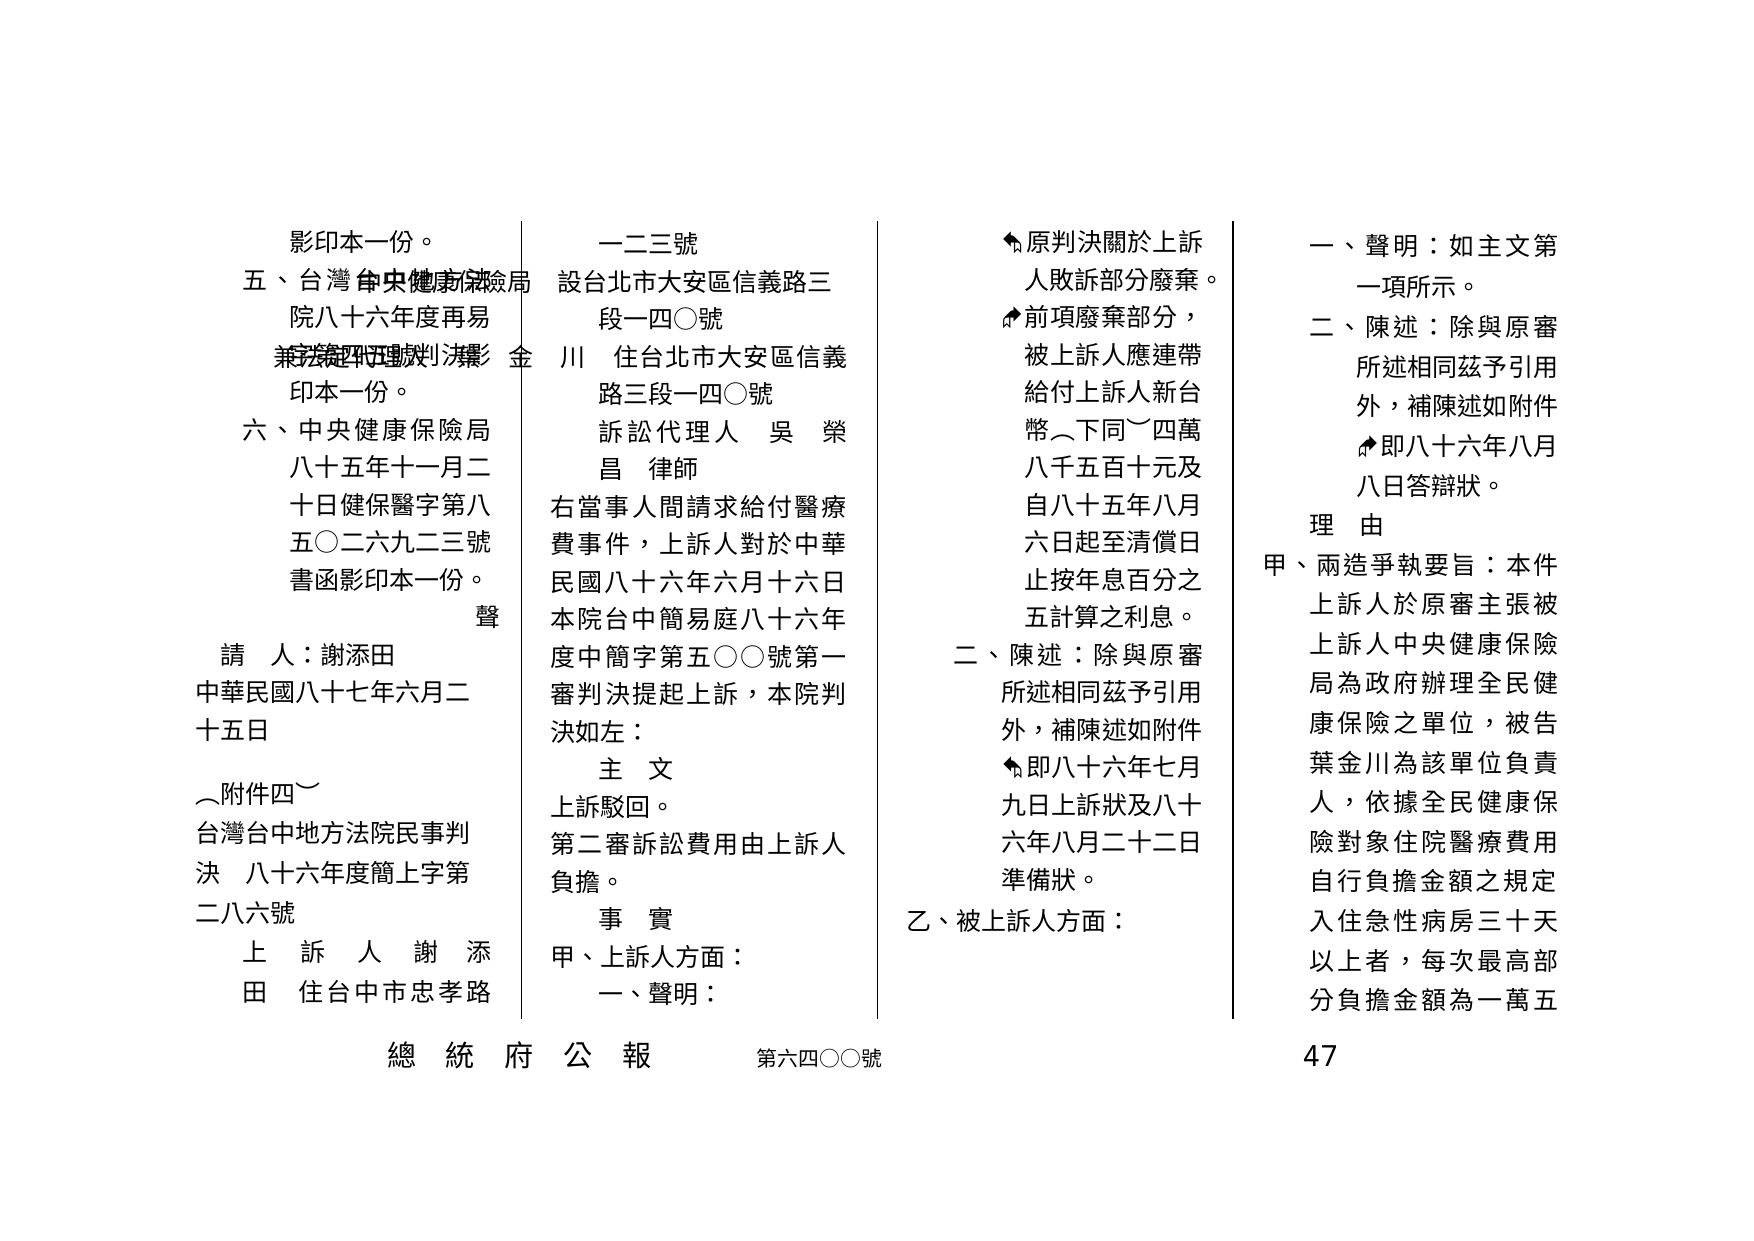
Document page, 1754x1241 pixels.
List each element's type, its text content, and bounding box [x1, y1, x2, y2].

text 上 訴 人 謝 添 田 住台中市忠孝路 [242, 930, 491, 1009]
text 中華民國八十七年六月二十五日 [195, 672, 491, 747]
text 訴訟代理人 吳 榮 昌 律師 [598, 411, 847, 486]
text 甲、上訴人方面： [551, 936, 847, 974]
text 一二三號 [598, 222, 847, 261]
text 二、陳述：除與原審所述相同茲予引用外，補陳述如附件即八十六年八月八日答辯狀。 [1309, 305, 1559, 503]
text 主 文 [598, 749, 847, 786]
text 六、中央健康保險局八十五年十一月二十日健保醫字第八五○二六九二三號書函影印本一份。 [242, 409, 491, 597]
text 乙、被上訴人方面： [906, 897, 1203, 938]
text 上訴駁回。 [551, 786, 847, 824]
text 一、聲明： [598, 974, 847, 1011]
text 甲、兩造爭執要旨：本件上訴人於原審主張被上訴人中央健康保險局為政府辦理全民健康保險之單位，被告葉金川為該單位負責人，依據全民健康保險對象住院醫療費用自行負擔金額之規定，入住急性病房三十天以上者，每次最高部分負擔金額為一萬五千元，而上訴人於八十五年八月四日因心臟神經異常，進住榮民總醫院台中分院，作心導管溫度控制燒灼手術，並於同年月七日治療完畢辦理出院，經結帳上訴人共計支付六萬四千一百四十一元，因其中﹁溫度控制燒灼導管﹂被指為特殊材料，須由上訴人自付，然查進行﹁心導管燒灼手術﹂，此﹁溫度控制燒灼導管﹂乃必須之材料，遂請求被上訴人中央健康保險局給付此項金額，詎被上訴人始終未給付，又被上訴人葉金川為中央健康保險局之負責人，亦負連帶之責，為此本於兩造間保險契約關係起訴請求被上訴人應連帶給付上訴人四萬八千五百十元及自八十五年八月六日起至清償日止按年息百分之五計算之利息。嗣因不服原審駁回其訴之判決，乃提起本件上訴主張原判決指對本件醫療費用之支付，上訴人未能舉證證明被上訴人有違法之事實，即以被上訴人片面之詞為判定依據，明顯不當，依全民健康保險法第六條及第八條規定，上訴人與被上訴人間即是保險人與被保險人之法律關係，兩造即有定型化契約存在，被上訴人自應依民法第二百二十條規定負責；又原判決認定﹁心導管控制燒灼手術﹂屬高科技診療項目，尚未列入全民健保給付範圍，明顯對本案事理不明又不加查察之舉，蓋前開手術僅心導管材料部分被上訴人不給付，而上訴人認為心導管係作此手術必須之工具，上訴人亦僅是請求此材料部分費用，況此一手術乃當前最進步、最安全亦是最節省費用之治療心疾方法，設讓被上訴人對其主要材料費用不予支付，將使無力支付此項費用者失去就醫，釀成生命危險；又原判決認定醫療費用支付標準被上訴人有權力擬定，此明顯將使居於經濟上弱者之一方因無力支付受不公平條款而蒙受犧牲，此顯違背衡平原則之法理，從而，原判決論事用法即為不當，爰請賜判如上訴聲明所示等語。被上訴人則以依全民健康保險法第五十條第一項規定，保險醫事服務機構應依據醫療費用支付標準及藥價基準，向保險人申報其所提供醫療服務之點數及藥品費用。基此，中央健康保險局保險醫療給付項目，係依據全民健康保險醫療費用支付標準辦理，經查上訴人所作心導管溫度控制燒灼手術迄今尚未列入該支付標準，而其使用之特殊材料溫度控制式電極導管亦未納入全民健康保險特殊材料給付範圍，況查上訴人已簽具保險病患自付費用同意書在案，故上訴人之上訴為無理由等語為辯。 [1262, 542, 1559, 1017]
text 右當事人間請求給付醫療費事件，上訴人對於中華民國八十六年六月十六日本院台中簡易庭八十六年度中簡字第五○○號第一審判決提起上訴，本院判決如左： [551, 486, 847, 749]
text 五、台灣台中地方法院八十六年度再易字第四五號判決影印本一份。 [242, 259, 491, 409]
text 事 實 [598, 899, 847, 936]
text 第二審訴訟費用由上訴人負擔。 [551, 824, 847, 899]
text 前項廢棄部分，被上訴人應連帶給付上訴人新台幣︵下同︶四萬八千五百十元及自八十五年八月六日起至清償日止按年息百分之五計算之利息。 [1001, 297, 1203, 634]
text 被上訴人 中央健康保險局 設台北市大安區信義路三段一四○號 [598, 261, 847, 336]
text 聲 請 人：謝添田 [195, 597, 491, 672]
text 二、陳述：除與原審所述相同茲予引用外，補陳述如附件即八十六年七月九日上訴狀及八十六年八月二十二日準備狀。 [954, 634, 1203, 897]
text 台灣台中地方法院民事判決 八十六年度簡上字第二八六號 [195, 811, 491, 930]
text 影印本一份。 [242, 222, 491, 259]
text 兼法定代理人 葉 金 川 住台北市大安區信義路三段一四○號 [598, 336, 847, 411]
text 原判決關於上訴人敗訴部分廢棄。 [1001, 222, 1203, 297]
text ︵附件四︶ [195, 772, 491, 811]
text 理 由 [1309, 503, 1559, 542]
text 一、聲明：如主文第一項所示。 [1309, 222, 1559, 305]
